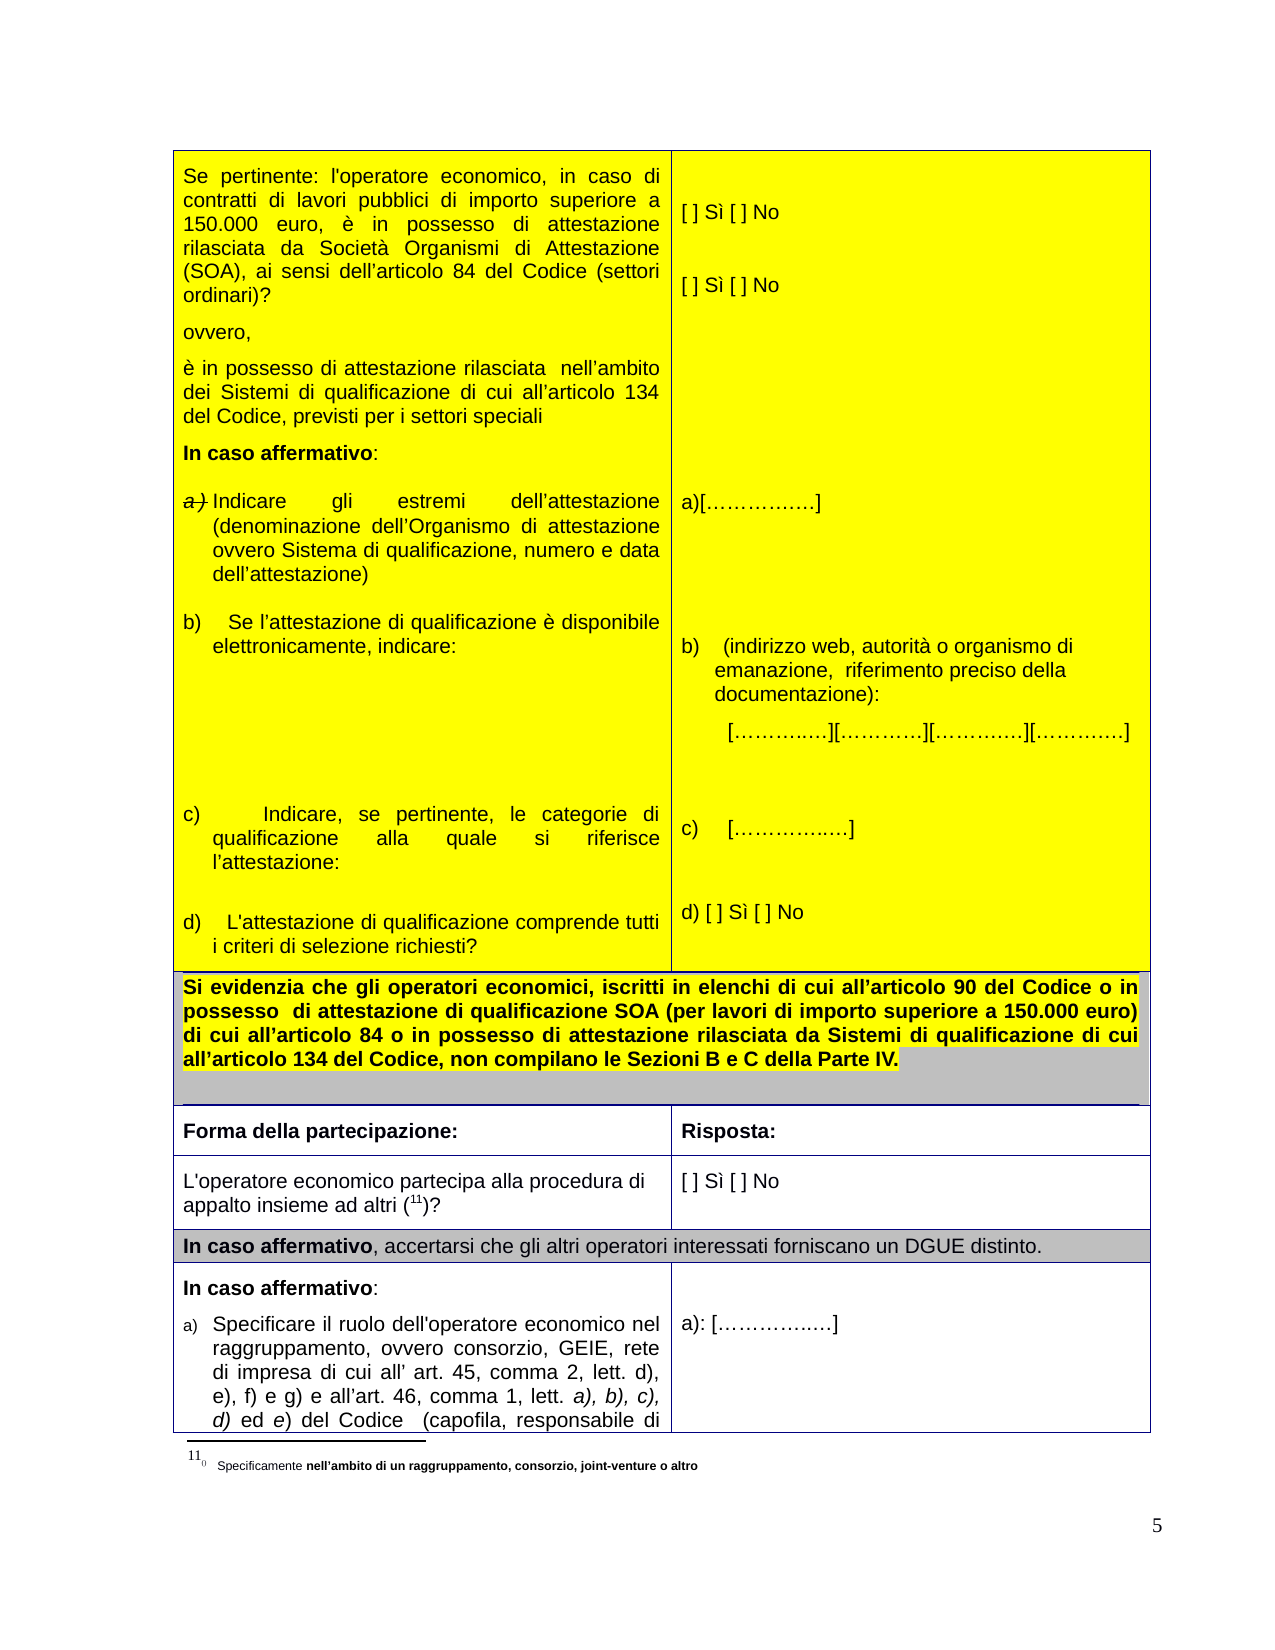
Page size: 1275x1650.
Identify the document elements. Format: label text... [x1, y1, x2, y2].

table_cell Se pertinente: l'operatore economico, in caso di contratti di lavori pubblici di importo superiore a 150.000 euro, è in possesso di attestazione rilasciata da Società Organismi di Attestazione (SOA), ai sensi dell’articolo 84 del Codice (settori ordinari)? ovvero, è in possesso di attestazione rilasciata nell’ambito dei Sistemi di qualificazione di cui all’articolo 134 del Codice, previsti per i settori speciali In caso affermativo: Indicare gli estremi dell’attestazione (denominazione dell’Organismo di attestazione ovvero Sistema di qualificazione, numero e data dell’attestazione) b) Se l’attestazione di qualificazione è disponibile elettronicamente, indicare: c) Indicare, se pertinente, le categorie di qualificazione alla quale si riferisce l’attestazione: d) L'attestazione di qualificazione comprende tutti i criteri di selezione richiesti? [174, 151, 671, 971]
table_cell In caso affermativo, accertarsi che gli altri operatori interessati forniscano un DGUE distinto. [174, 1230, 1150, 1262]
table_cell Risposta: [672, 1106, 1150, 1155]
table_cell In caso affermativo: Specificare il ruolo dell'operatore economico nel raggruppamento, ovvero consorzio, GEIE, rete di impresa di cui all’ art. 45, comma 2, lett. d), e), f) e g) e all’art. 46, comma 1, lett. a), b), c), d) ed e) del Codice (capofila, responsabile di [174, 1263, 671, 1432]
table_cell Forma della partecipazione: [174, 1106, 671, 1155]
table_cell [ ] Sì [ ] No [ ] Sì [ ] No a)[………….…] b) (indirizzo web, autorità o organismo di emanazione, riferimento preciso della documentazione): [………..…][…………][……….…][……….…] c) […………..…] d) [ ] Sì [ ] No [672, 151, 1150, 971]
table_cell [ ] Sì [ ] No [672, 1156, 1150, 1229]
table_cell L'operatore economico partecipa alla procedura di appalto insieme ad altri ()? [174, 1156, 671, 1229]
table_cell a): […………..…] [672, 1263, 1150, 1432]
